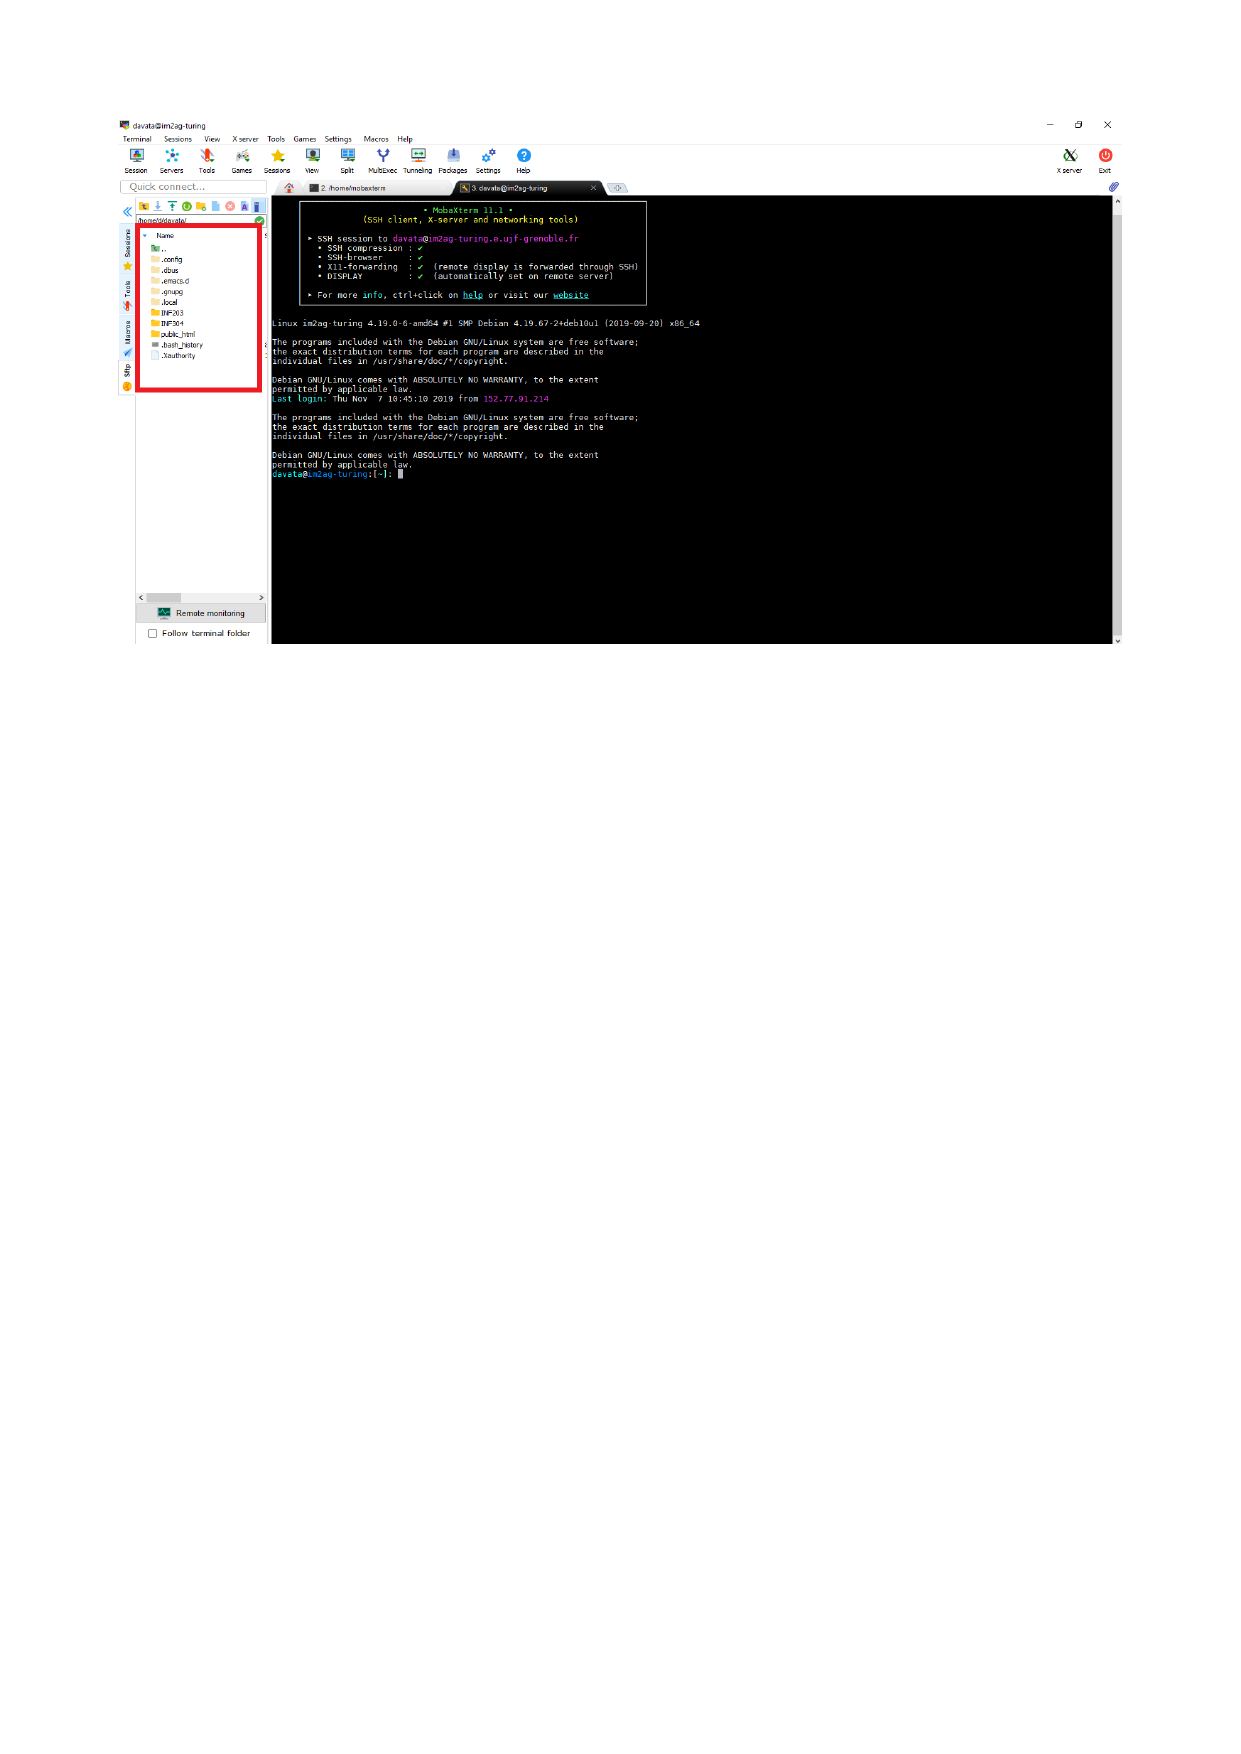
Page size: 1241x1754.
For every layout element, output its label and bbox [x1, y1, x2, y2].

picture [118, 118, 1123, 644]
